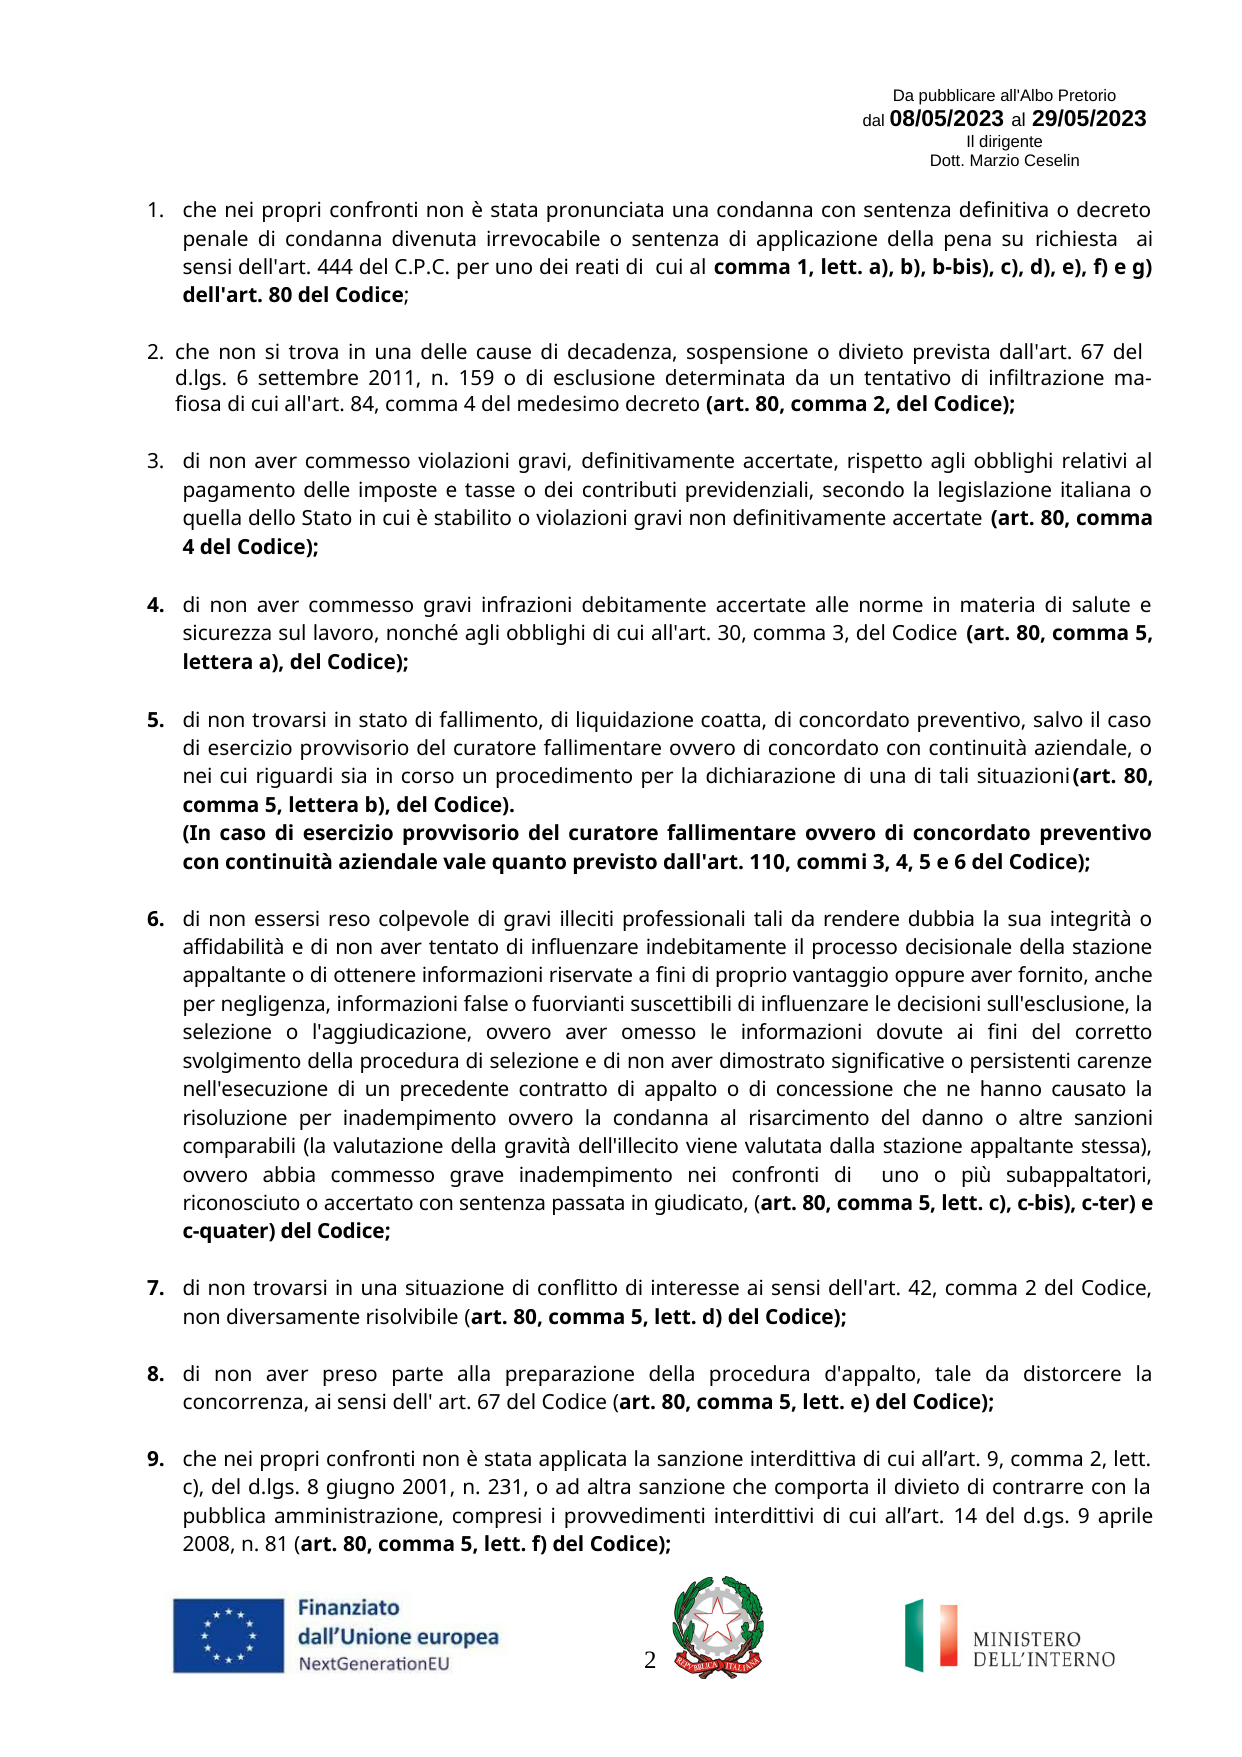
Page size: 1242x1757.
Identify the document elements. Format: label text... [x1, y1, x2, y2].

list (In caso di esercizio provvisorio del curatore fallimentare ovvero di concordato preventivo con continuità aziendale vale quanto previsto dall'art. 110, commi 3, 4, 5 e 6 del Codice); [147, 818, 1153, 875]
picture [884, 1576, 1135, 1697]
list di non essersi reso colpevole di gravi illeciti professionali tali da rendere dubbia la sua integrità o affidabilità e di non aver tentato di influenzare indebitamente il processo decisionale della stazione appaltante o di ottenere informazioni riservate a fini di proprio vantaggio oppure aver fornito, anche per negligenza, informazioni false o fuorvianti suscettibili di influenzare le decisioni sull'esclusione, la selezione o l'aggiudicazione, ovvero aver omesso le informazioni dovute ai fini del corretto svolgimento della procedura di selezione e di non aver dimostrato significative o persistenti carenze nell'esecuzione di un precedente contratto di appalto o di concessione che ne hanno causato la risoluzione per inadempimento ovvero la condanna al risarcimento del danno o altre sanzioni comparabili (la valutazione della gravità dell'illecito viene valutata dalla stazione appaltante stessa), ovvero abbia commesso grave inadempimento nei confronti di uno o più subappaltatori, riconosciuto o accertato con sentenza passata in giudicato, (art. 80, comma 5, lett. c), c-bis), c-ter) e c-quater) del Codice; [147, 904, 1153, 1245]
list che non si trova in una delle cause di decadenza, sospensione o divieto prevista dall'art. 67 del d.lgs. 6 settembre 2011, n. 159 o di esclusione determinata da un tentativo di infiltrazione ma- fiosa di cui all'art. 84, comma 4 del medesimo decreto (art. 80, comma 2, del Codice); [147, 338, 1153, 417]
list di non trovarsi in una situazione di conflitto di interesse ai sensi dell'art. 42, comma 2 del Codice, non diversamente risolvibile (art. 80, comma 5, lett. d) del Codice); [147, 1273, 1153, 1330]
list di non aver commesso gravi infrazioni debitamente accertate alle norme in materia di salute e sicurezza sul lavoro, nonché agli obblighi di cui all'art. 30, comma 3, del Codice (art. 80, comma 5, lettera a), del Codice); [147, 590, 1153, 675]
picture [163, 1591, 508, 1683]
list che nei propri confronti non è stata pronunciata una condanna con sentenza definitiva o decreto penale di condanna divenuta irrevocabile o sentenza di applicazione della pena su richiesta ai sensi dell'art. 444 del C.P.C. per uno dei reati di cui al comma 1, lett. a), b), b-bis), c), d), e), f) e g) dell'art. 80 del Codice; [147, 195, 1153, 309]
list di non trovarsi in stato di fallimento, di liquidazione coatta, di concordato preventivo, salvo il caso di esercizio provvisorio del curatore fallimentare ovvero di concordato con continuità aziendale, o nei cui riguardi sia in corso un procedimento per la dichiarazione di una di tali situazioni(art. 80, comma 5, lettera b), del Codice). [147, 705, 1153, 818]
list di non aver commesso violazioni gravi, definitivamente accertate, rispetto agli obblighi relativi al pagamento delle imposte e tasse o dei contributi previdenziali, secondo la legislazione italiana o quella dello Stato in cui è stabilito o violazioni gravi non definitivamente accertate (art. 80, comma 4 del Codice); [147, 447, 1153, 560]
picture [672, 1576, 764, 1679]
list di non aver preso parte alla preparazione della procedura d'appalto, tale da distorcere la concorrenza, ai sensi dell' art. 67 del Codice (art. 80, comma 5, lett. e) del Codice); [147, 1359, 1153, 1416]
list che nei propri confronti non è stata applicata la sanzione interdittiva di cui all’art. 9, comma 2, lett. c), del d.lgs. 8 giugno 2001, n. 231, o ad altra sanzione che comporta il divieto di contrarre con la pubblica amministrazione, compresi i provvedimenti interdittivi di cui all’art. 14 del d.gs. 9 aprile 2008, n. 81 (art. 80, comma 5, lett. f) del Codice); [147, 1444, 1153, 1558]
